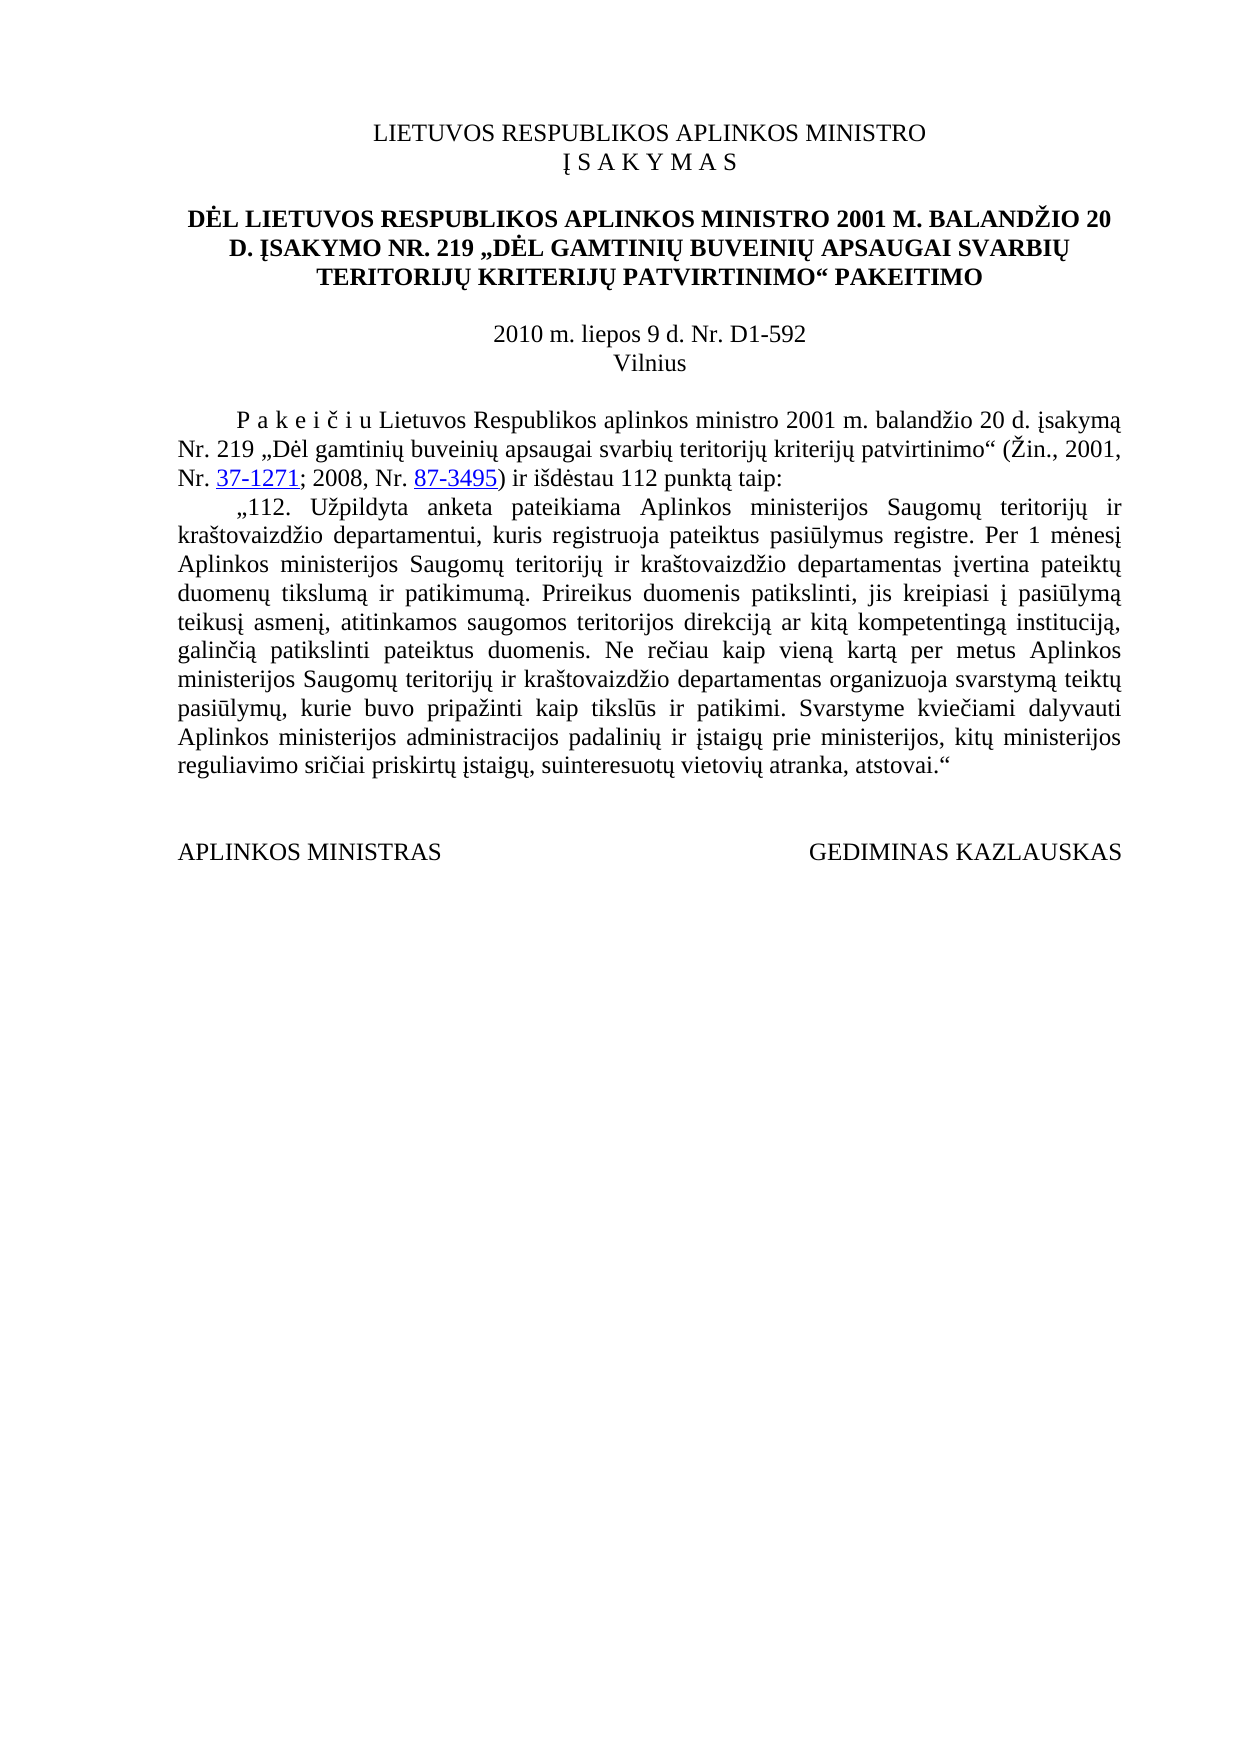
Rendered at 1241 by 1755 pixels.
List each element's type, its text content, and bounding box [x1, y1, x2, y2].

text Vilnius [177, 348, 1122, 377]
text LIETUVOS RESPUBLIKOS Aplinkos MINISTRO [177, 118, 1122, 147]
text Aplinkos ministras Gediminas Kazlauskas [177, 837, 1122, 866]
text P a k e i č i u Lietuvos Respublikos aplinkos ministro 2001 m. balandžio 20 d. įsakymą Nr. 219 „Dėl gamtinių buveinių apsaugai svarbių teritorijų kriterijų patvirtinimo“ (Žin., 2001, Nr. 37-1271; 2008, Nr. 87-3495) ir išdėstau 112 punktą taip: [177, 406, 1122, 492]
text Į S A K Y M A S [177, 147, 1122, 176]
text „112. Užpildyta anketa pateikiama Aplinkos ministerijos Saugomų teritorijų ir kraštovaizdžio departamentui, kuris registruoja pateiktus pasiūlymus registre. Per 1 mėnesį Aplinkos ministerijos Saugomų teritorijų ir kraštovaizdžio departamentas įvertina pateiktų duomenų tikslumą ir patikimumą. Prireikus duomenis patikslinti, jis kreipiasi į pasiūlymą teikusį asmenį, atitinkamos saugomos teritorijos direkciją ar kitą kompetentingą instituciją, galinčią patikslinti pateiktus duomenis. Ne rečiau kaip vieną kartą per metus Aplinkos ministerijos Saugomų teritorijų ir kraštovaizdžio departamentas organizuoja svarstymą teiktų pasiūlymų, kurie buvo pripažinti kaip tikslūs ir patikimi. Svarstyme kviečiami dalyvauti Aplinkos ministerijos administracijos padalinių ir įstaigų prie ministerijos, kitų ministerijos reguliavimo sričiai priskirtų įstaigų, suinteresuotų vietovių atranka, atstovai.“ [177, 492, 1122, 779]
text 2010 m. liepos 9 d. Nr. D1-592 [177, 319, 1122, 348]
text DĖL LIETUVOS RESPUBLIKOS APLINKOS MINISTRO 2001 M. BALANDŽIO 20 D. ĮSAKYMO Nr. 219 „DĖL GAMTINIŲ BUVEINIŲ APSAUGAI SVARBIŲ TERITORIJŲ KRITERIJŲ PATVIRTINIMO“ PAKEITIMO [177, 204, 1122, 291]
